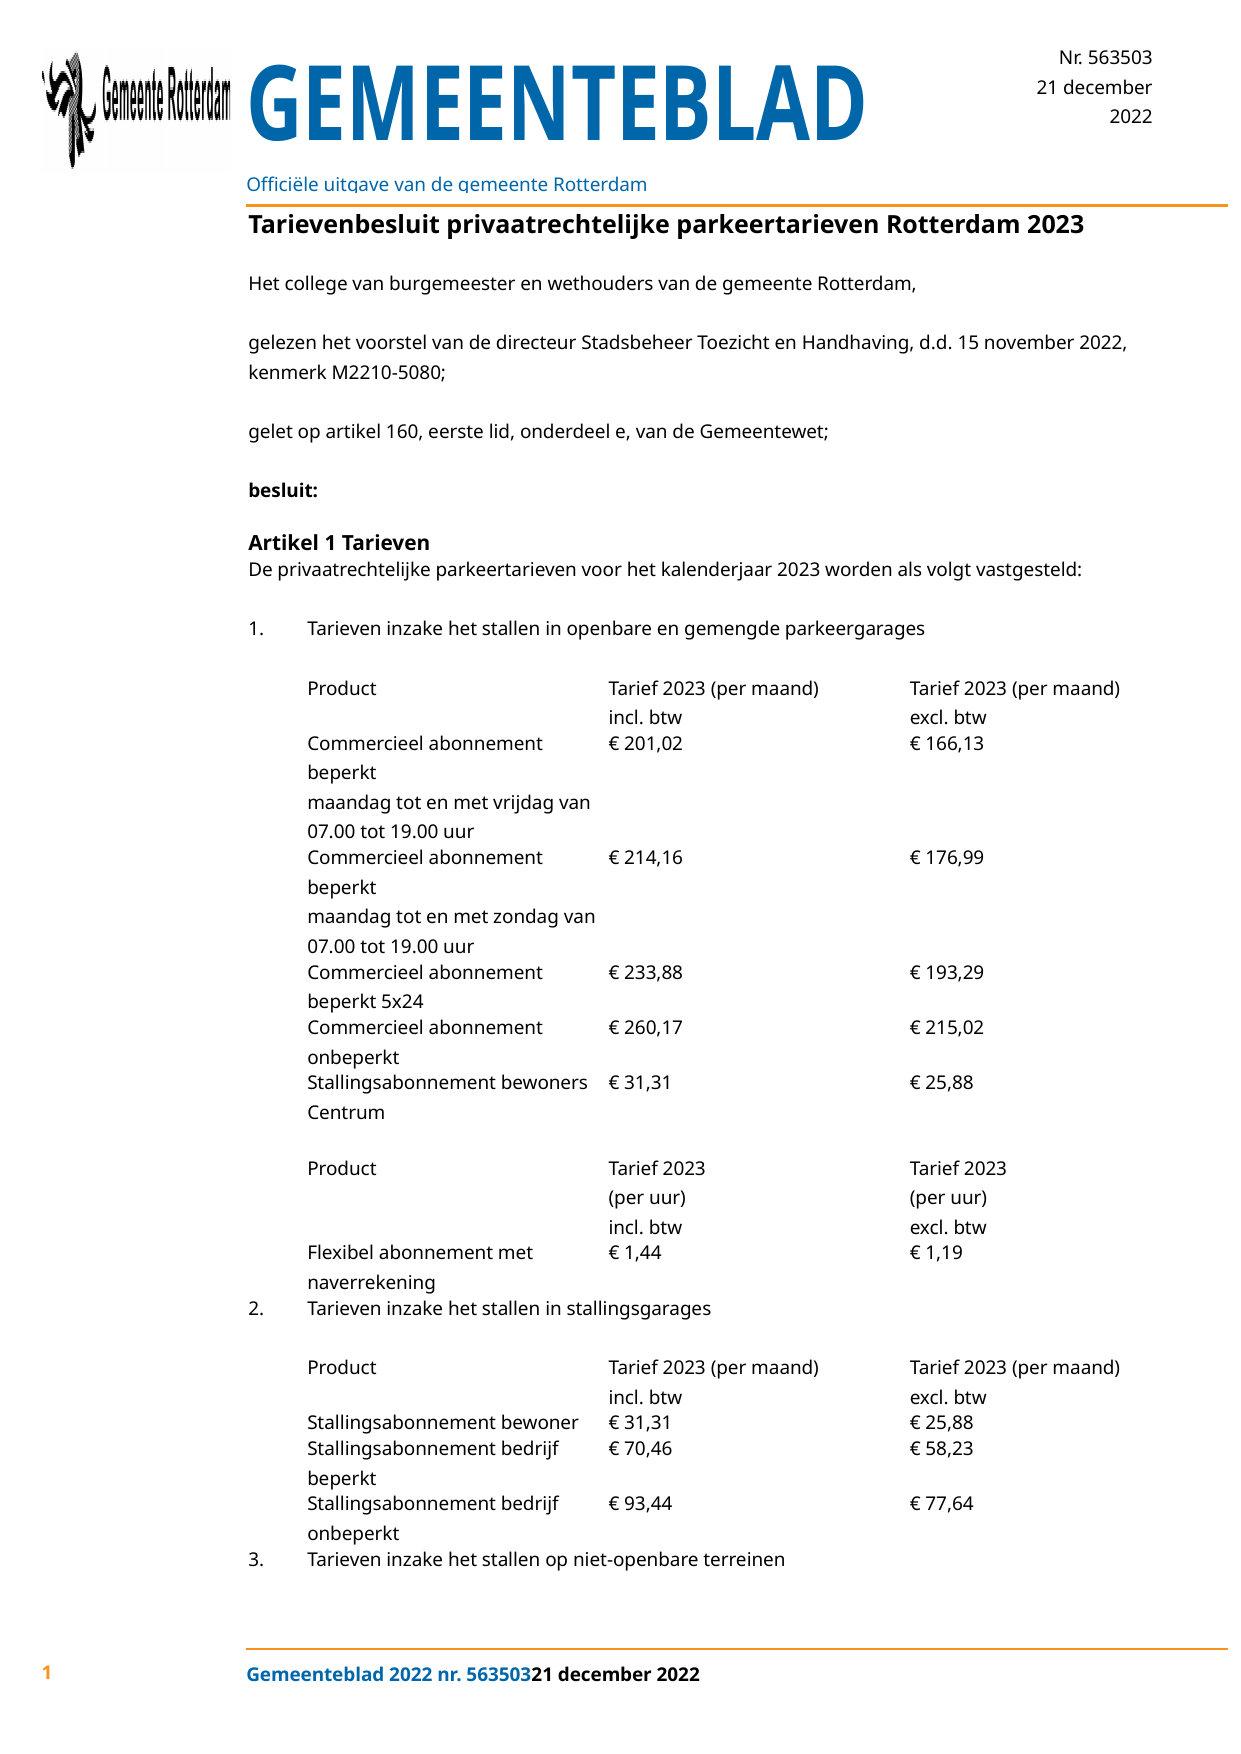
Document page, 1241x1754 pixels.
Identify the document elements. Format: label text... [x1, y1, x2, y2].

text De privaatrechtelijke parkeertarieven voor het kalenderjaar 2023 worden als volgt vastgesteld: [248, 556, 1152, 582]
table_cell Commercieel abonnement beperkt maandag tot en met zondag van 07.00 tot 19.00 uur [307, 845, 608, 959]
table_header Tarief 2023 (per maand) excl. btw [910, 675, 1211, 730]
text besluit: [248, 477, 1152, 503]
table_cell € 77,64 [910, 1491, 1211, 1546]
text gelet op artikel 160, eerste lid, onderdeel e, van de Gemeentewet; [248, 418, 1152, 444]
table_cell Flexibel abonnement met naverrekening [307, 1240, 608, 1295]
table_cell € 25,88 [910, 1410, 1211, 1435]
table_cell Stallingsabonnement bewoners Centrum [307, 1070, 608, 1125]
table_cell € 58,23 [910, 1435, 1211, 1491]
table_cell Commercieel abonnement onbeperkt [307, 1014, 608, 1069]
table_cell € 31,31 [608, 1070, 909, 1125]
table_cell Commercieel abonnement beperkt maandag tot en met vrijdag van 07.00 tot 19.00 uur [307, 730, 608, 844]
table_cell € 31,31 [608, 1410, 909, 1435]
table_cell Stallingsabonnement bewoner [307, 1410, 608, 1435]
table_cell € 214,16 [608, 845, 909, 959]
table_cell € 215,02 [910, 1014, 1211, 1069]
table_header Tarief 2023 (per maand) incl. btw [608, 1354, 909, 1409]
table_header Tarief 2023 (per maand) incl. btw [608, 675, 909, 730]
text Het college van burgemeester en wethouders van de gemeente Rotterdam, [248, 270, 1152, 296]
table_header Product [307, 675, 608, 730]
table_cell Stallingsabonnement bedrijf beperkt [307, 1435, 608, 1491]
table_cell Stallingsabonnement bedrijf onbeperkt [307, 1491, 608, 1546]
table_cell € 1,44 [608, 1240, 909, 1295]
table_cell € 233,88 [608, 959, 909, 1014]
table_cell Commercieel abonnement beperkt 5x24 [307, 959, 608, 1014]
table_cell € 93,44 [608, 1491, 909, 1546]
text Artikel 1 Tarieven [248, 528, 1152, 556]
table_header Product [307, 1155, 608, 1239]
table_header Tarief 2023 (per uur) incl. btw [608, 1155, 909, 1239]
table_cell € 70,46 [608, 1435, 909, 1491]
table_header Tarief 2023 (per uur) excl. btw [910, 1155, 1211, 1239]
list Tarieven inzake het stallen in stallingsgarages [248, 1295, 1152, 1321]
list Tarieven inzake het stallen op niet-openbare terreinen [248, 1546, 1152, 1572]
table_cell € 260,17 [608, 1014, 909, 1069]
table_cell € 1,19 [910, 1240, 1211, 1295]
list Tarieven inzake het stallen in openbare en gemengde parkeergarages [248, 615, 1152, 641]
picture [41, 47, 231, 172]
table_cell € 201,02 [608, 730, 909, 844]
text Tarievenbesluit privaatrechtelijke parkeertarieven Rotterdam 2023 [248, 207, 1152, 241]
table_header Product [307, 1354, 608, 1409]
table_header Tarief 2023 (per maand) excl. btw [910, 1354, 1211, 1409]
table_cell € 193,29 [910, 959, 1211, 1014]
text gelezen het voorstel van de directeur Stadsbeheer Toezicht en Handhaving, d.d. 15 november 2022, kenmerk M2210-5080; [248, 329, 1152, 385]
table_cell € 166,13 [910, 730, 1211, 844]
table_cell € 176,99 [910, 845, 1211, 959]
table_cell € 25,88 [910, 1070, 1211, 1125]
